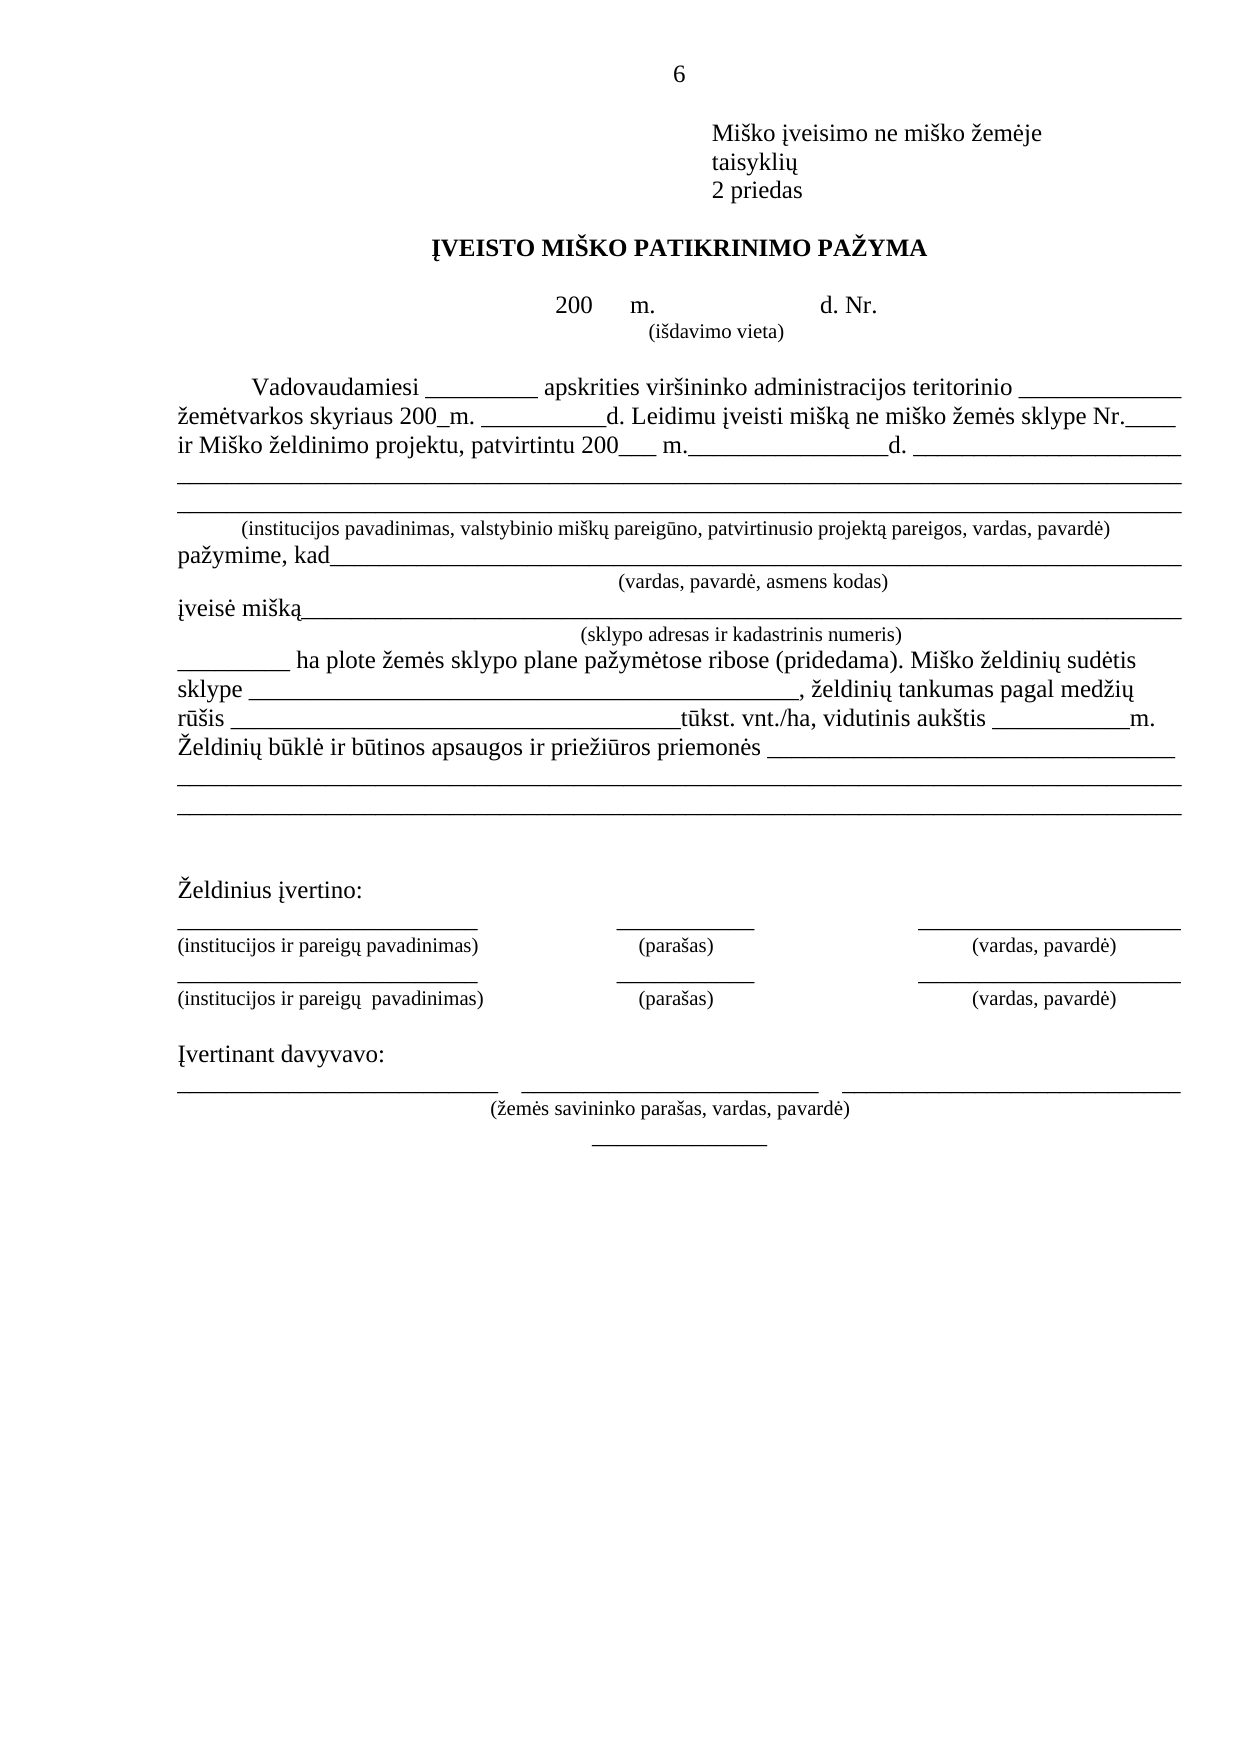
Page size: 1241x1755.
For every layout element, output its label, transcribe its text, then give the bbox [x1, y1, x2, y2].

text (sklypo adresas ir kadastrinis numeris) [177, 622, 1181, 646]
text _________ ha plote žemės sklypo plane pažymėtose ribose (pridedama). Miško želdinių sudėtis [177, 646, 1181, 674]
text pažymime, kad [177, 540, 1181, 569]
text Miško įveisimo ne miško žemėje [712, 118, 1181, 147]
text Želdinių būklė ir būtinos apsaugos ir priežiūros priemonės [177, 732, 1181, 761]
text (vardas, pavardė, asmens kodas) [177, 569, 1181, 593]
text 200 m. d. Nr. [177, 291, 1181, 319]
text įveisė mišką [177, 593, 1181, 622]
text (išdavimo vieta) [177, 319, 1181, 343]
text ir Miško želdinimo projektu, patvirtintu 200___ m.________________d. [177, 430, 1181, 458]
text ĮVEISTO MIŠKO PATIKRINIMO PAŽYMA [177, 233, 1181, 262]
text (institucijos ir pareigų pavadinimas) (parašas) (vardas, pavardė) [177, 933, 1181, 957]
text Įvertinant davyvavo: [177, 1039, 1181, 1067]
text taisyklių [712, 147, 1181, 176]
text (institucijos pavadinimas, valstybinio miškų pareigūno, patvirtinusio projektą pareigos, vardas, pavardė) [177, 516, 1181, 540]
text Želdinius įvertino: [177, 876, 1181, 904]
text (žemės savininko parašas, vardas, pavardė) [177, 1096, 1181, 1120]
text sklype ____________________________________________, želdinių tankumas pagal medžių [177, 674, 1181, 703]
text (institucijos ir pareigų pavadinimas) (parašas) (vardas, pavardė) [177, 986, 1181, 1010]
text Vadovaudamiesi _________ apskrities viršininko administracijos teritorinio [177, 372, 1181, 401]
text ______________ [177, 1120, 1181, 1149]
text žemėtvarkos skyriaus 200_m. __________d. Leidimu įveisti mišką ne miško žemės sklype Nr.____ [177, 401, 1181, 430]
text ________________________ ___________ _____________________ [177, 904, 1181, 933]
text rūšis ____________________________________tūkst. vnt./ha, vidutinis aukštis ___________m. [177, 703, 1181, 732]
text ________________________ ___________ _____________________ [177, 957, 1181, 986]
text 2 priedas [712, 176, 1181, 204]
